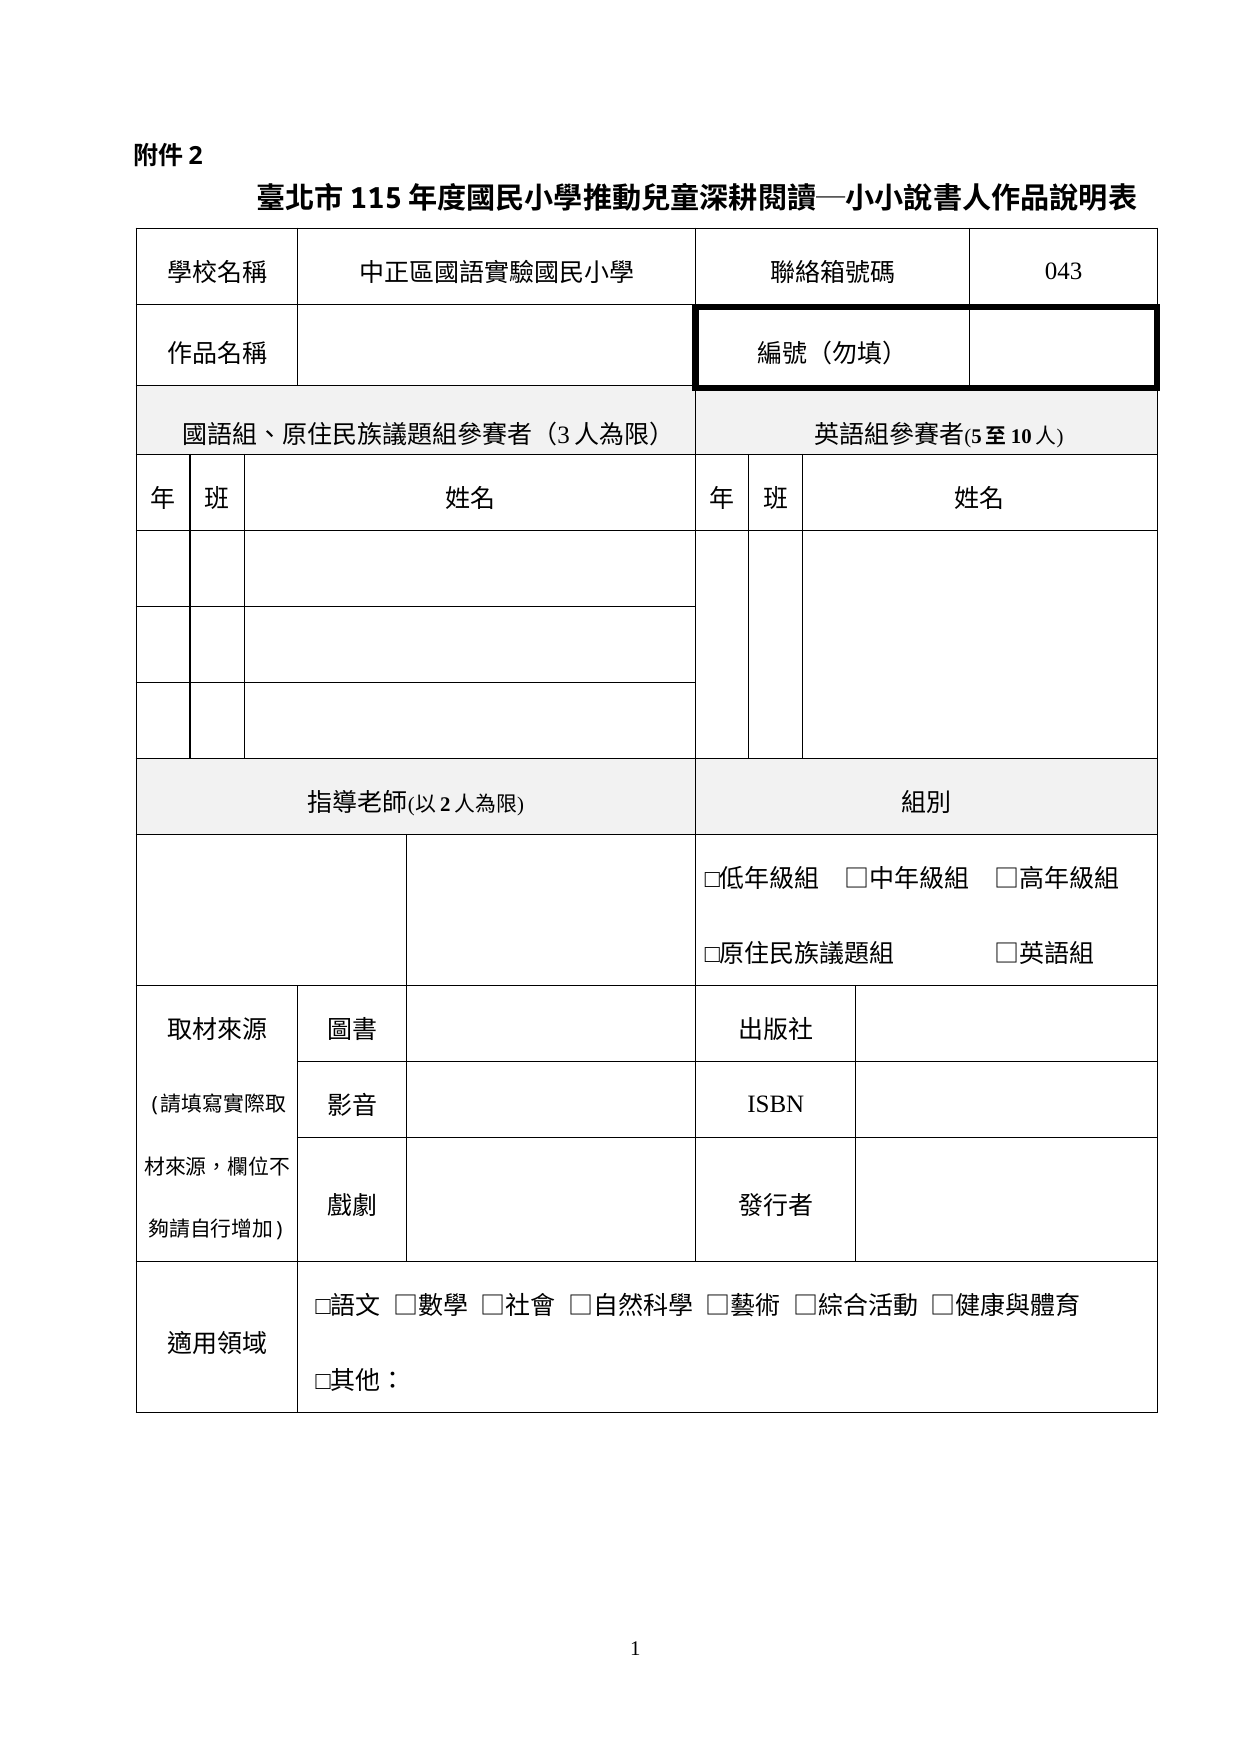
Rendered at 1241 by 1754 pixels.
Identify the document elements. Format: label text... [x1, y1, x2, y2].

table_header 043 [970, 229, 1157, 304]
table_cell [856, 986, 1157, 1061]
table_cell [191, 607, 244, 682]
table_cell 英語組參賽者(5至10人) [696, 391, 1157, 454]
table_header 聯絡箱號碼 [696, 229, 969, 304]
table_cell 姓名 [803, 455, 1157, 530]
table_cell 年 [137, 455, 189, 530]
table_cell [137, 835, 406, 985]
table_cell [856, 1062, 1157, 1137]
table_cell [245, 531, 695, 606]
table_cell 指導老師(以2人為限) [137, 759, 695, 834]
table_cell 發行者 [696, 1138, 855, 1261]
table_header 中正區國語實驗國民小學 [298, 229, 695, 304]
table_cell [856, 1138, 1157, 1261]
table_cell [407, 986, 695, 1061]
table_cell 班 [191, 455, 244, 530]
table_cell 影音 [298, 1062, 406, 1137]
table_cell □低年級組 □中年級組 □高年級組 □原住民族議題組 □英語組 [696, 835, 1157, 985]
table_cell 適用領域 [137, 1262, 297, 1412]
table_cell 出版社 [696, 986, 855, 1061]
table_cell 圖書 [298, 986, 406, 1061]
table_cell [245, 607, 695, 682]
table_cell [407, 1138, 695, 1261]
table_cell 戲劇 [298, 1138, 406, 1261]
table_cell [407, 1062, 695, 1137]
table_cell 取材來源 (請填寫實際取材來源，欄位不夠請自行增加) [137, 986, 297, 1261]
table_cell [749, 531, 802, 758]
table_cell 國語組、原住民族議題組參賽者（3人為限） [137, 386, 695, 454]
table_cell ISBN [696, 1062, 855, 1137]
table_cell [803, 531, 1157, 758]
table_cell □語文 □數學 □社會 □自然科學 □藝術 □綜合活動 □健康與體育 □其他： [298, 1262, 1157, 1412]
table_cell [245, 683, 695, 758]
table_cell [137, 607, 189, 682]
table_cell [298, 305, 692, 385]
text 臺北市115年度國民小學推動兒童深耕閱讀─小小說書人作品說明表 [133, 175, 1137, 217]
table_cell [191, 683, 244, 758]
text 附件2 [133, 112, 1137, 175]
table_cell [137, 531, 189, 606]
table_cell [191, 531, 244, 606]
table_cell 姓名 [245, 455, 695, 530]
table_header 學校名稱 [137, 229, 297, 304]
table_cell 組別 [696, 759, 1157, 834]
table_cell [970, 310, 1154, 385]
table_cell [137, 683, 189, 758]
table_cell 年 [696, 455, 748, 530]
table_cell [696, 531, 748, 758]
table_cell 班 [749, 455, 802, 530]
table_cell [407, 835, 695, 985]
table_cell 作品名稱 [137, 305, 297, 385]
table_cell 編號（勿填） [699, 310, 969, 385]
